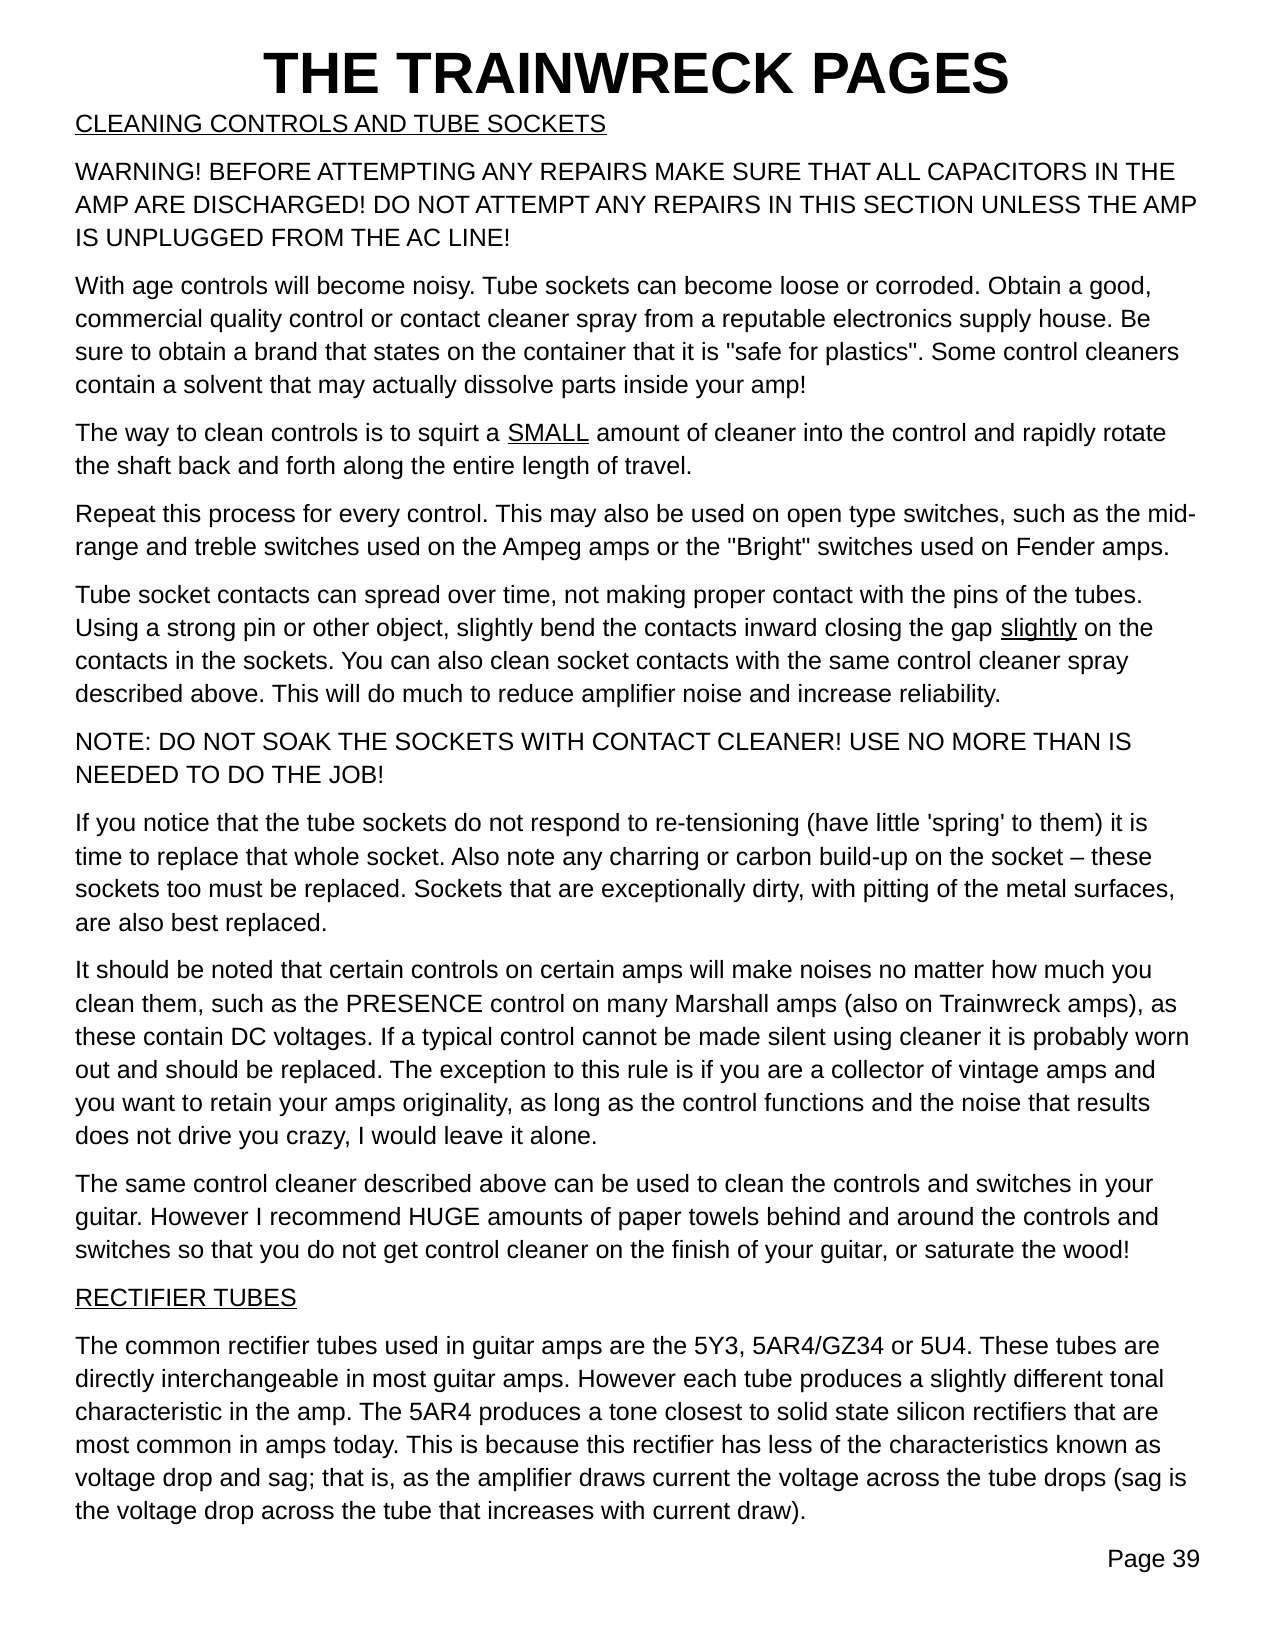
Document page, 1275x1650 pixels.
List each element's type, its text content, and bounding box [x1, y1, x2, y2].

text The way to clean controls is to squirt a SMALL amount of cleaner into the control and rapidly rotate the shaft back and forth along the entire length of travel. [75, 418, 1200, 480]
text Page 39 [75, 1544, 1200, 1573]
text Tube socket contacts can spread over time, not making proper contact with the pins of the tubes. Using a strong pin or other object, slightly bend the contacts inward closing the gap slightly on the contacts in the sockets. You can also clean socket contacts with the same control cleaner spray described above. This will do much to reduce amplifier noise and increase reliability. [75, 580, 1200, 708]
text CLEANING CONTROLS AND TUBE SOCKETS [75, 109, 1200, 138]
text RECTIFIER TUBES [75, 1283, 1200, 1311]
text WARNING! BEFORE ATTEMPTING ANY REPAIRS MAKE SURE THAT ALL CAPACITORS IN THE AMP ARE DISCHARGED! DO NOT ATTEMPT ANY REPAIRS IN THIS SECTION UNLESS THE AMP IS UNPLUGGED FROM THE AC LINE! [75, 157, 1200, 252]
text With age controls will become noisy. Tube sockets can become loose or corroded. Obtain a good, commercial quality control or contact cleaner spray from a reputable electronics supply house. Be sure to obtain a brand that states on the container that it is "safe for plastics". Some control cleaners contain a solvent that may actually dissolve parts inside your amp! [75, 271, 1200, 399]
text If you notice that the tube sockets do not respond to re-tensioning (have little 'spring' to them) it is time to replace that whole socket. Also note any charring or carbon build-up on the socket – these sockets too must be replaced. Sockets that are exceptionally dirty, with pitting of the metal surfaces, are also best replaced. [75, 808, 1200, 936]
text Repeat this process for every control. This may also be used on open type switches, such as the mid-range and treble switches used on the Ampeg amps or the "Bright" switches used on Fender amps. [75, 499, 1200, 561]
text The same control cleaner described above can be used to clean the controls and switches in your guitar. However I recommend HUGE amounts of paper towels behind and around the controls and switches so that you do not get control cleaner on the finish of your guitar, or saturate the wood! [75, 1169, 1200, 1263]
text It should be noted that certain controls on certain amps will make noises no matter how much you clean them, such as the PRESENCE control on many Marshall amps (also on Trainwreck amps), as these contain DC voltages. If a typical control cannot be made silent using cleaner it is probably worn out and should be replaced. The exception to this rule is if you are a collector of vintage amps and you want to retain your amps originality, as long as the control functions and the noise that results does not drive you crazy, I would leave it alone. [75, 956, 1200, 1149]
text The common rectifier tubes used in guitar amps are the 5Y3, 5AR4/GZ34 or 5U4. These tubes are directly interchangeable in most guitar amps. However each tube produces a slightly different tonal characteristic in the amp. The 5AR4 produces a tone closest to solid state silicon rectifiers that are most common in amps today. This is because this rectifier has less of the characteristics known as voltage drop and sag; that is, as the amplifier draws current the voltage across the tube drops (sag is the voltage drop across the tube that increases with current draw). [75, 1331, 1200, 1524]
text NOTE: DO NOT SOAK THE SOCKETS WITH CONTACT CLEANER! USE NO MORE THAN IS NEEDED ΤΟ DO ΤΗΕ JOΒ! [75, 727, 1200, 789]
